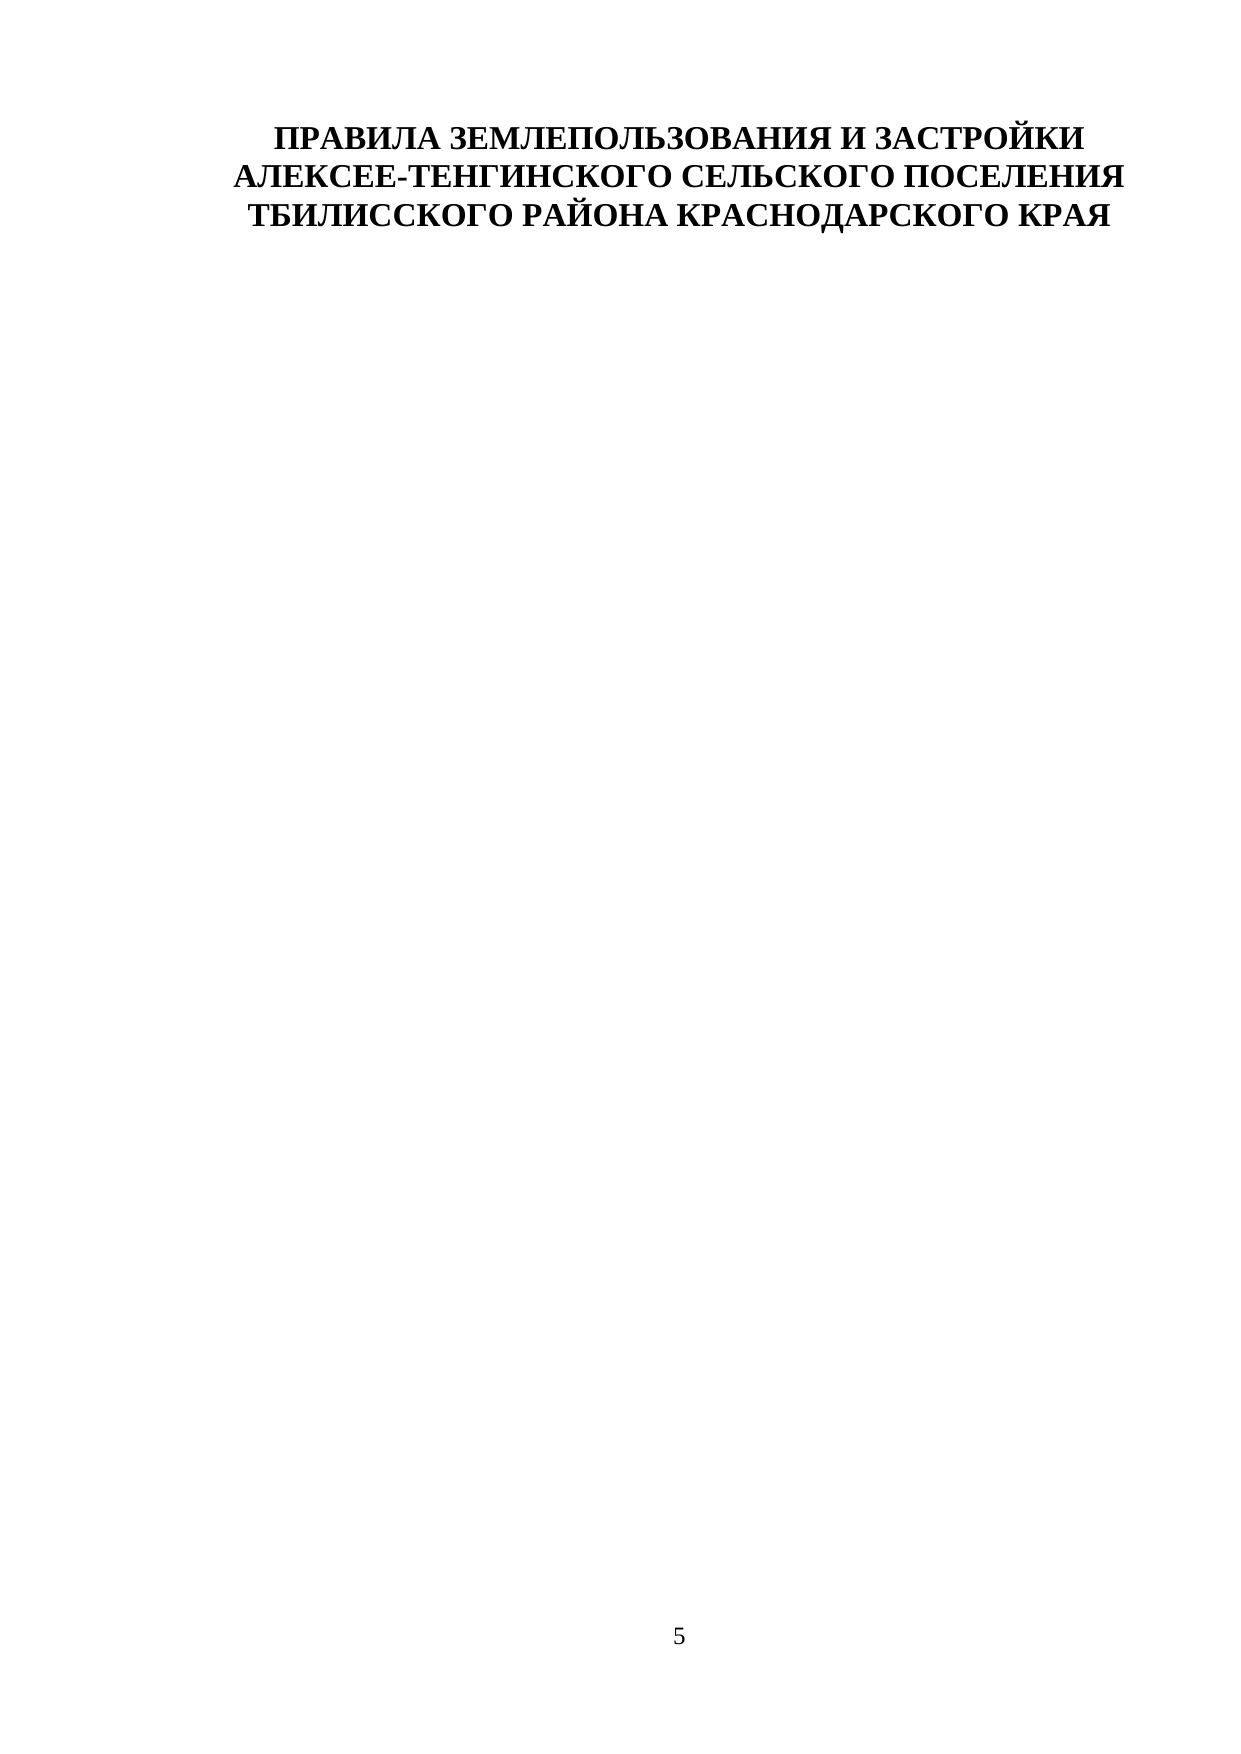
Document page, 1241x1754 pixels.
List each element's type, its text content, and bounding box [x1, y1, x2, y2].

text ТБИЛИССКОГО РАЙОНА КРАСНОДАРСКОГО КРАЯ [177, 195, 1181, 233]
text АЛЕКСЕЕ-ТЕНГИНСКОГО СЕЛЬСКОГО ПОСЕЛЕНИЯ [177, 156, 1181, 195]
text ПРАВИЛА ЗЕМЛЕПОЛЬЗОВАНИЯ И ЗАСТРОЙКИ [177, 118, 1181, 156]
